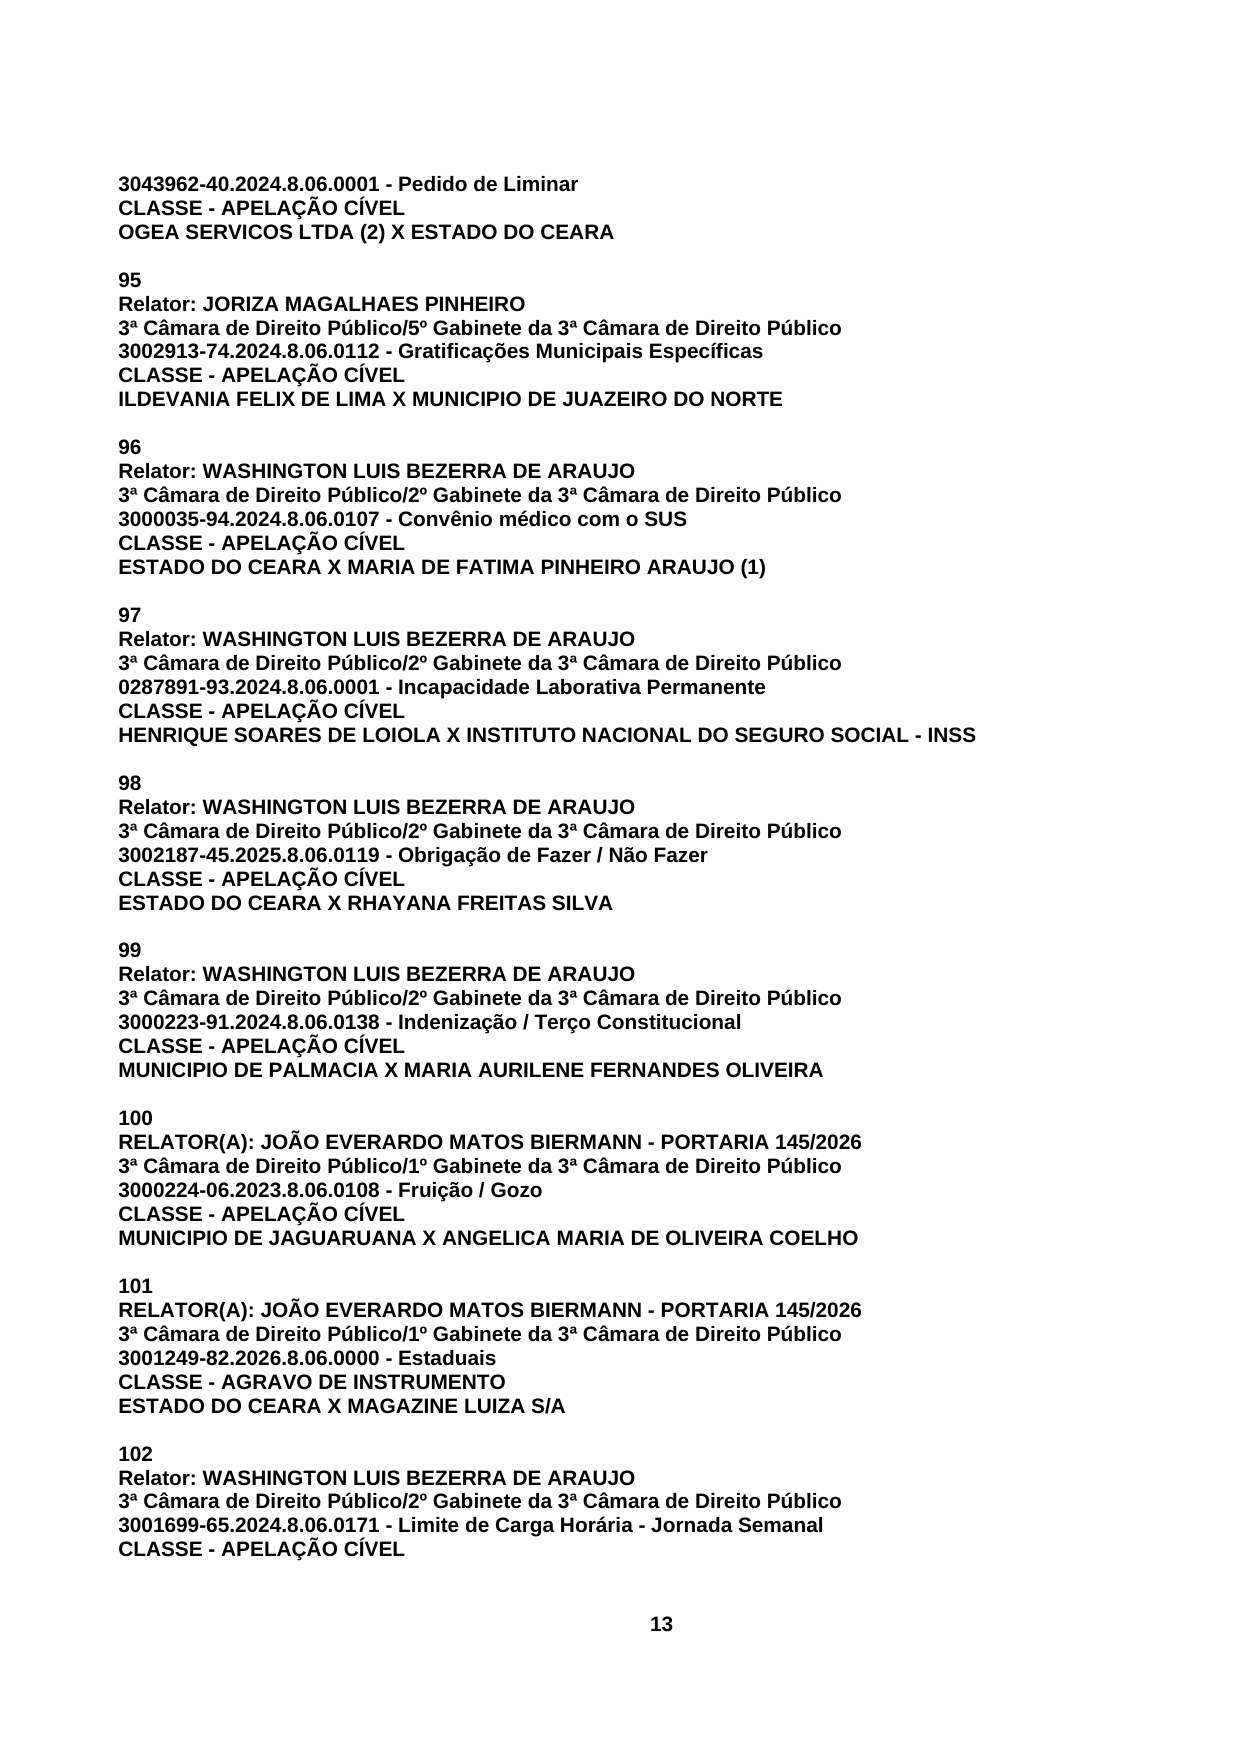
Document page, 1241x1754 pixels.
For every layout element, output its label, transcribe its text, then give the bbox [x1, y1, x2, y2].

text 3ª Câmara de Direito Público/1º Gabinete da 3ª Câmara de Direito Público [118, 1322, 1122, 1346]
text 3000224-06.2023.8.06.0108 - Fruição / Gozo [118, 1178, 1122, 1202]
text 102 [118, 1441, 1122, 1465]
text Relator: WASHINGTON LUIS BEZERRA DE ARAUJO [118, 962, 1122, 986]
text CLASSE - APELAÇÃO CÍVEL [118, 196, 1122, 219]
text 3002187-45.2025.8.06.0119 - Obrigação de Fazer / Não Fazer [118, 842, 1122, 866]
text 98 [118, 771, 1122, 794]
text Relator: WASHINGTON LUIS BEZERRA DE ARAUJO [118, 1465, 1122, 1489]
text HENRIQUE SOARES DE LOIOLA X INSTITUTO NACIONAL DO SEGURO SOCIAL - INSS [118, 723, 1122, 747]
text CLASSE - APELAÇÃO CÍVEL [118, 1034, 1122, 1058]
text 3ª Câmara de Direito Público/2º Gabinete da 3ª Câmara de Direito Público [118, 1489, 1122, 1513]
text MUNICIPIO DE JAGUARUANA X ANGELICA MARIA DE OLIVEIRA COELHO [118, 1226, 1122, 1250]
text 0287891-93.2024.8.06.0001 - Incapacidade Laborativa Permanente [118, 675, 1122, 699]
text 95 [118, 267, 1122, 291]
text CLASSE - APELAÇÃO CÍVEL [118, 363, 1122, 387]
text 3043962-40.2024.8.06.0001 - Pedido de Liminar [118, 172, 1122, 196]
text 3ª Câmara de Direito Público/2º Gabinete da 3ª Câmara de Direito Público [118, 818, 1122, 842]
text CLASSE - APELAÇÃO CÍVEL [118, 699, 1122, 723]
text OGEA SERVICOS LTDA (2) X ESTADO DO CEARA [118, 219, 1122, 243]
text MUNICIPIO DE PALMACIA X MARIA AURILENE FERNANDES OLIVEIRA [118, 1058, 1122, 1082]
text CLASSE - APELAÇÃO CÍVEL [118, 531, 1122, 555]
text Relator: WASHINGTON LUIS BEZERRA DE ARAUJO [118, 794, 1122, 818]
text RELATOR(A): JOÃO EVERARDO MATOS BIERMANN - PORTARIA 145/2026 [118, 1130, 1122, 1154]
text CLASSE - APELAÇÃO CÍVEL [118, 1537, 1122, 1561]
text 3ª Câmara de Direito Público/2º Gabinete da 3ª Câmara de Direito Público [118, 651, 1122, 675]
text Relator: WASHINGTON LUIS BEZERRA DE ARAUJO [118, 459, 1122, 483]
text ESTADO DO CEARA X RHAYANA FREITAS SILVA [118, 890, 1122, 914]
text 3001249-82.2026.8.06.0000 - Estaduais [118, 1346, 1122, 1369]
text 3002913-74.2024.8.06.0112 - Gratificações Municipais Específicas [118, 339, 1122, 363]
text 100 [118, 1106, 1122, 1130]
text 96 [118, 435, 1122, 459]
text 99 [118, 938, 1122, 962]
text 3ª Câmara de Direito Público/1º Gabinete da 3ª Câmara de Direito Público [118, 1154, 1122, 1178]
text 3000223-91.2024.8.06.0138 - Indenização / Terço Constitucional [118, 1010, 1122, 1034]
text ESTADO DO CEARA X MARIA DE FATIMA PINHEIRO ARAUJO (1) [118, 555, 1122, 579]
text 3000035-94.2024.8.06.0107 - Convênio médico com o SUS [118, 507, 1122, 531]
text CLASSE - APELAÇÃO CÍVEL [118, 866, 1122, 890]
text 3ª Câmara de Direito Público/5º Gabinete da 3ª Câmara de Direito Público [118, 315, 1122, 339]
text RELATOR(A): JOÃO EVERARDO MATOS BIERMANN - PORTARIA 145/2026 [118, 1298, 1122, 1322]
text 3001699-65.2024.8.06.0171 - Limite de Carga Horária - Jornada Semanal [118, 1513, 1122, 1537]
text CLASSE - APELAÇÃO CÍVEL [118, 1202, 1122, 1226]
text Relator: JORIZA MAGALHAES PINHEIRO [118, 291, 1122, 315]
text 97 [118, 603, 1122, 627]
text 3ª Câmara de Direito Público/2º Gabinete da 3ª Câmara de Direito Público [118, 483, 1122, 507]
text ILDEVANIA FELIX DE LIMA X MUNICIPIO DE JUAZEIRO DO NORTE [118, 387, 1122, 411]
text ESTADO DO CEARA X MAGAZINE LUIZA S/A [118, 1393, 1122, 1417]
text CLASSE - AGRAVO DE INSTRUMENTO [118, 1369, 1122, 1393]
text Relator: WASHINGTON LUIS BEZERRA DE ARAUJO [118, 627, 1122, 651]
text 101 [118, 1274, 1122, 1298]
text 3ª Câmara de Direito Público/2º Gabinete da 3ª Câmara de Direito Público [118, 986, 1122, 1010]
